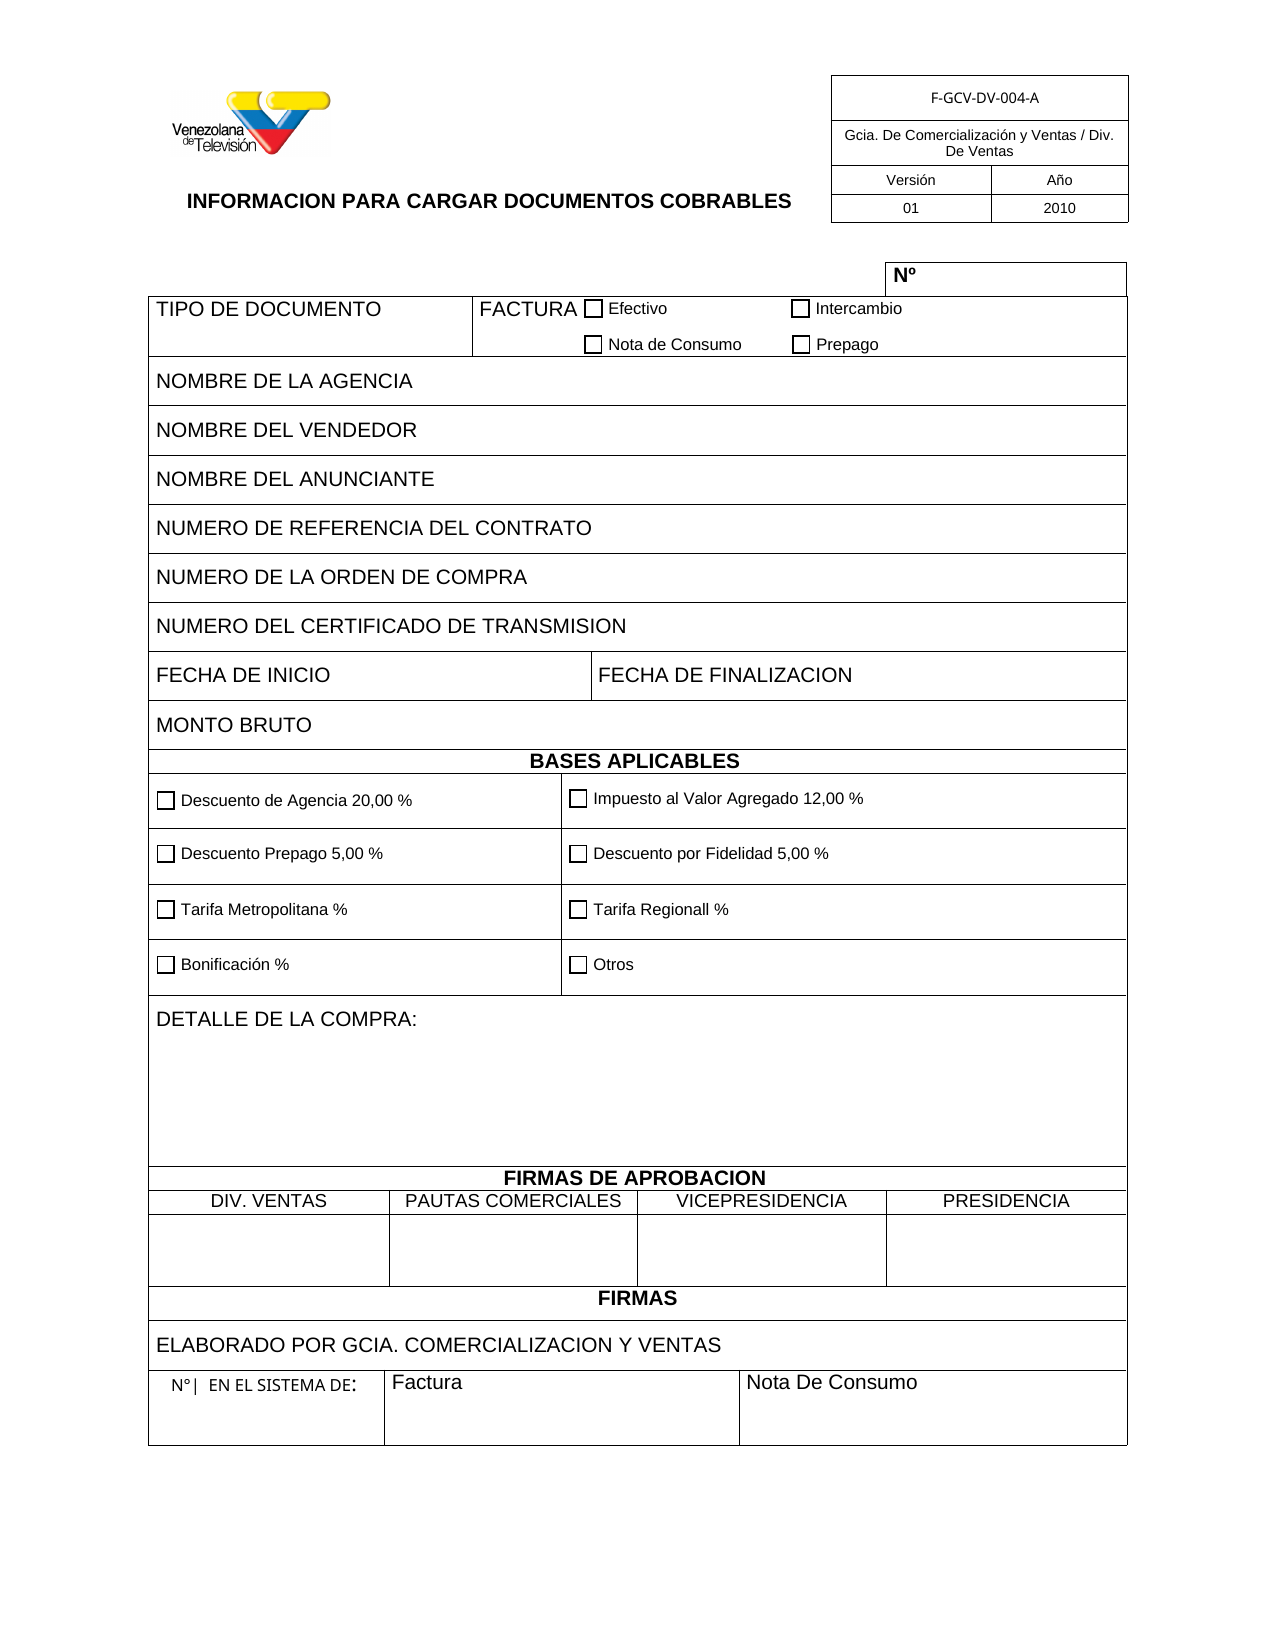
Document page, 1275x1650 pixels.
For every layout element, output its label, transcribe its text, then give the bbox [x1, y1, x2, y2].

table_cell N°| EN EL SISTEMA DE: [149, 1371, 384, 1445]
table_cell NOMBRE DEL ANUNCIANTE [149, 455, 1127, 503]
table_cell BASES APLICABLES [149, 749, 1127, 773]
table_cell [149, 829, 561, 884]
table_cell [390, 1215, 637, 1286]
table_cell NOMBRE DEL VENDEDOR [149, 405, 1127, 454]
table_cell DIV. VENTAS [149, 1191, 389, 1214]
table_cell NUMERO DE LA ORDEN DE COMPRA [149, 553, 1127, 602]
table_cell PAUTAS COMERCIALES [390, 1191, 637, 1214]
table_cell DETALLE DE LA COMPRA: [149, 995, 1127, 1166]
table_cell Factura [385, 1371, 739, 1445]
table_cell [149, 885, 561, 939]
table_cell VICEPRESIDENCIA [638, 1191, 886, 1214]
table_cell PRESIDENCIA [887, 1190, 1127, 1214]
table_cell [562, 939, 1127, 994]
table_cell NOMBRE DE LA AGENCIA [149, 356, 1127, 405]
table_cell NUMERO DE REFERENCIA DEL CONTRATO [149, 504, 1127, 553]
table_cell NUMERO DEL CERTIFICADO DE TRANSMISION [149, 602, 1127, 651]
table_cell [562, 828, 1127, 884]
table_cell ELABORADO POR GCIA. COMERCIALIZACION Y VENTAS [149, 1320, 1127, 1369]
table_cell MONTO BRUTO [149, 700, 1127, 749]
table_cell FECHA DE INICIO [149, 652, 591, 700]
table_cell [638, 1215, 886, 1286]
table_cell [149, 774, 561, 828]
table_cell FACTURA [473, 297, 1127, 356]
table_cell [562, 884, 1127, 939]
table_header Nº [886, 263, 1126, 296]
table_cell Nota De Consumo [740, 1370, 1127, 1445]
table_header [149, 262, 885, 296]
table_cell [149, 1215, 389, 1286]
table_cell FIRMAS [149, 1286, 1127, 1320]
table_cell FIRMAS DE APROBACION [149, 1166, 1127, 1190]
table_cell [562, 773, 1127, 828]
table_cell [887, 1214, 1127, 1286]
table_cell TIPO DE DOCUMENTO [149, 297, 472, 356]
table_cell [149, 940, 561, 994]
table_cell FECHA DE FINALIZACION [592, 651, 1127, 700]
